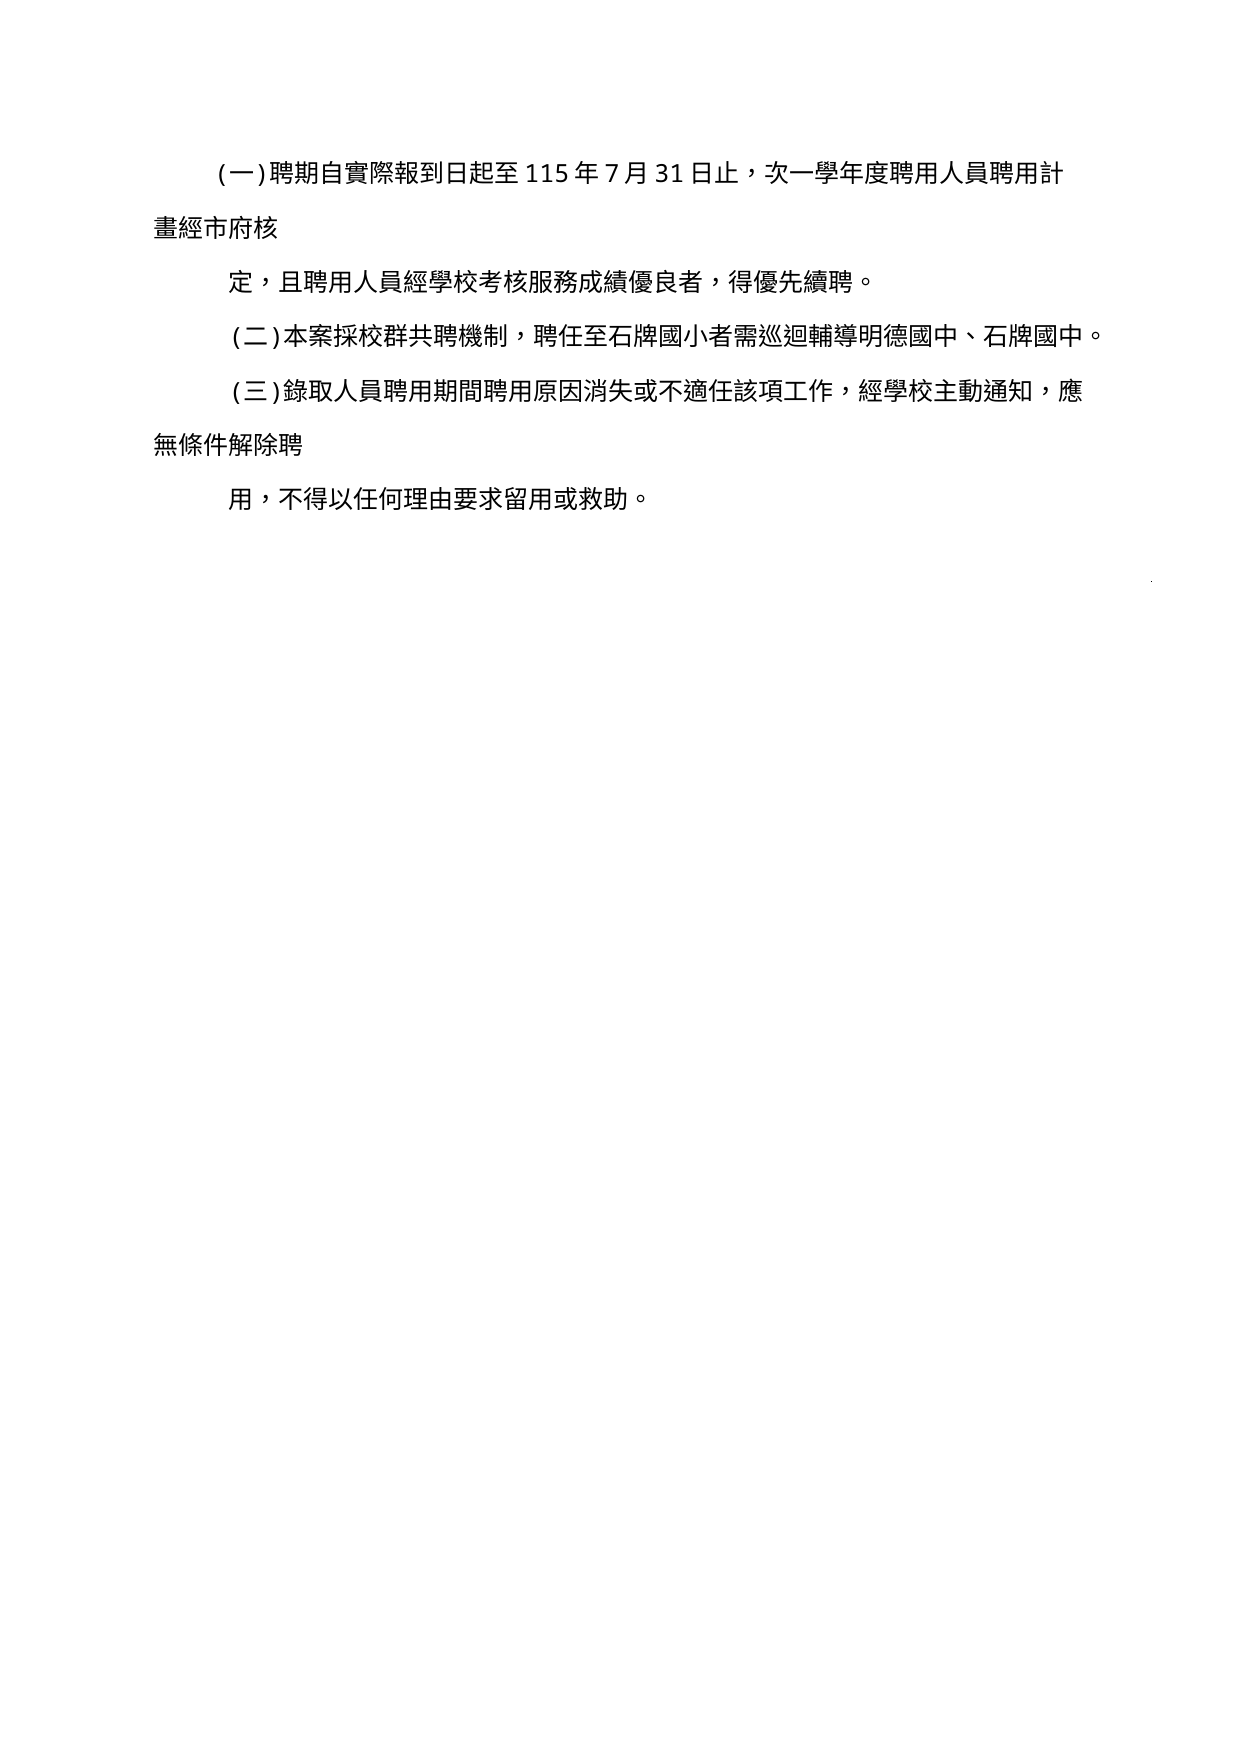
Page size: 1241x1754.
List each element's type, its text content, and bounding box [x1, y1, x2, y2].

text (一)聘期自實際報到日起至115年7月31日止，次一學年度聘用人員聘用計畫經市府核 定，且聘用人員經學校考核服務成績優良者，得優先續聘。 (二)本案採校群共聘機制，聘任至石牌國小者需巡迴輔導明德國中、石牌國中。 (三)錄取人員聘用期間聘用原因消失或不適任該項工作，經學校主動通知，應無條件解除聘 用，不得以任何理由要求留用或救助。 [90, 90, 1151, 581]
